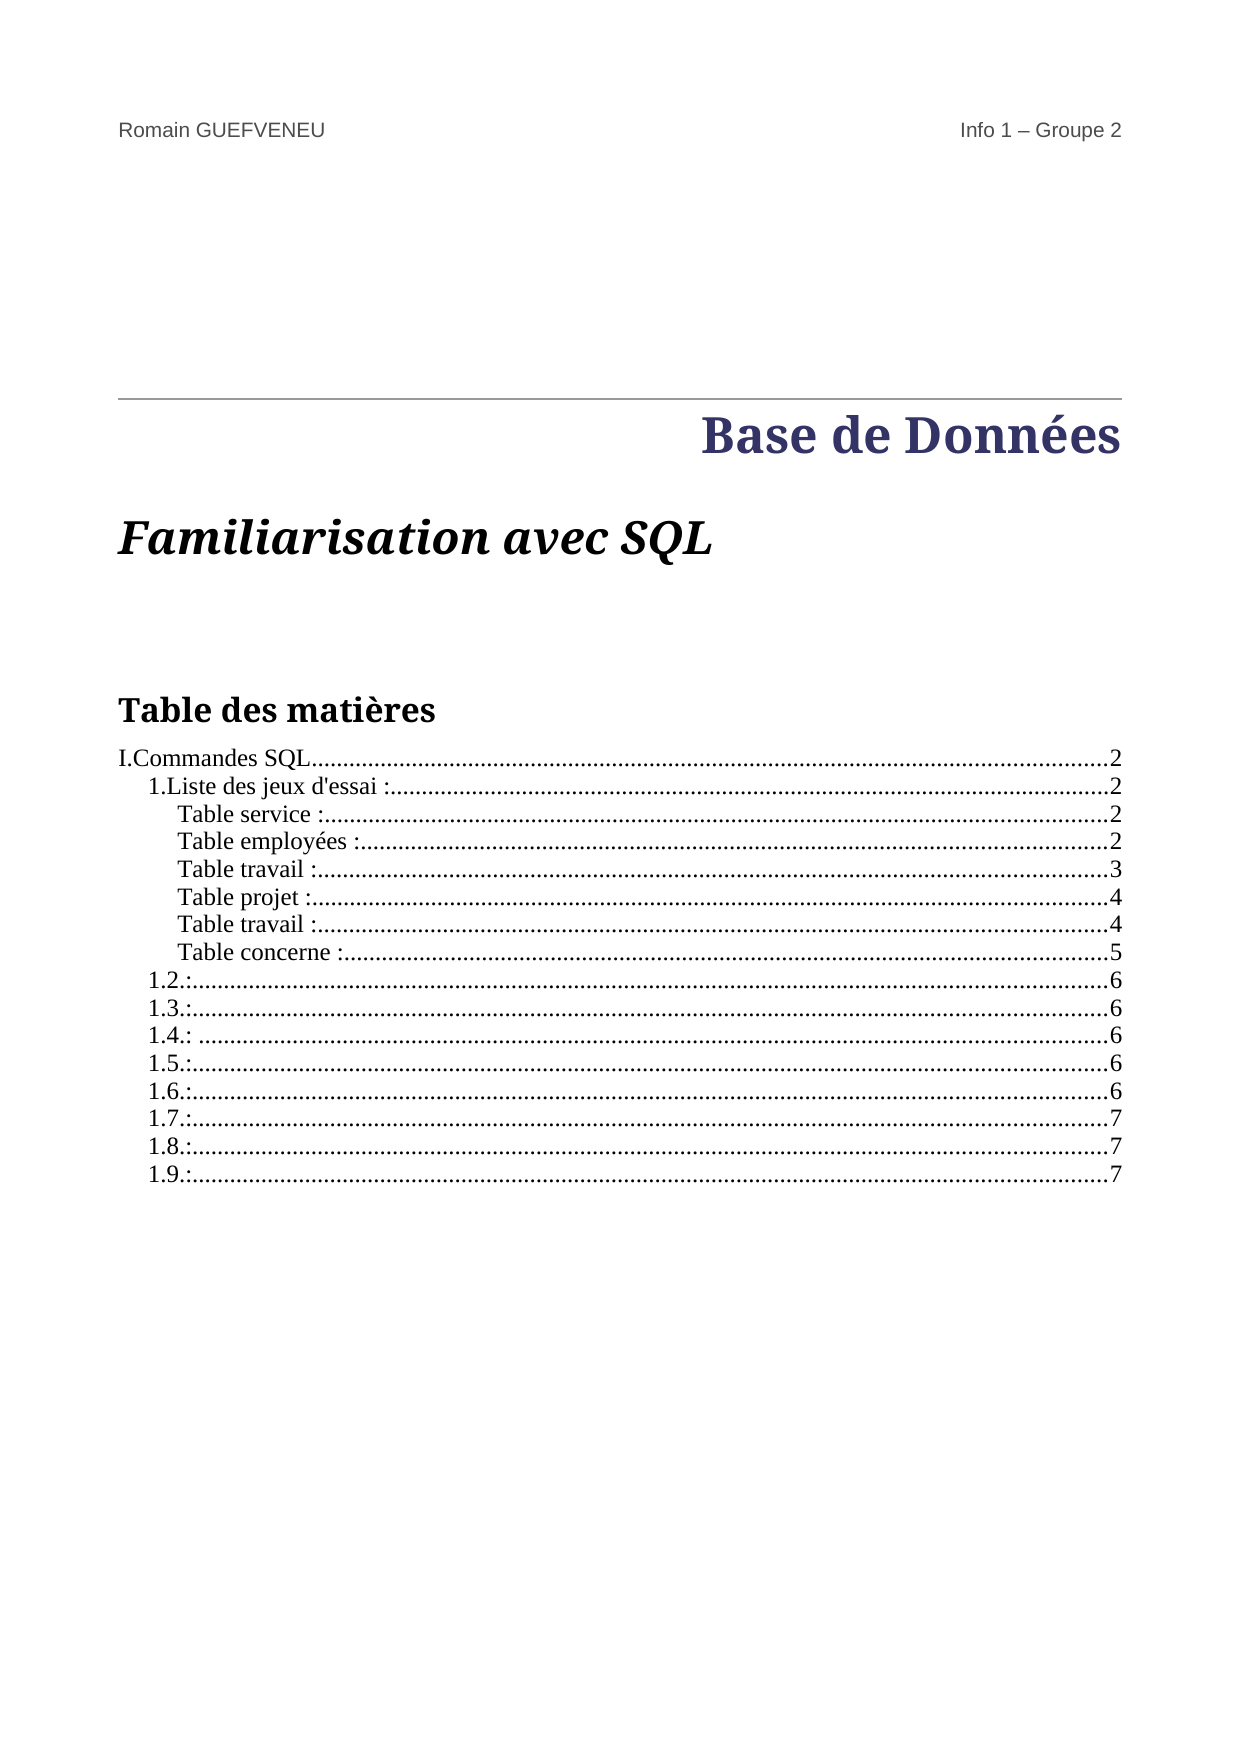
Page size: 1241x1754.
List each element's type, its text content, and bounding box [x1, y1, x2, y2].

text 1.4.: 6 [148, 1021, 1122, 1049]
text 1.7.: 7 [148, 1104, 1122, 1132]
text 1.Liste des jeux d'essai : 2 [148, 772, 1122, 800]
text Table travail : 3 [177, 855, 1122, 883]
text 1.2.: 6 [148, 966, 1122, 994]
text Table employées : 2 [177, 827, 1122, 855]
text Table service : 2 [177, 800, 1122, 827]
subtitle Familiarisation avec SQL [118, 506, 1122, 568]
text 1.9.: 7 [148, 1160, 1122, 1188]
subtitle Table des matières [118, 686, 1122, 732]
text Table projet : 4 [177, 883, 1122, 911]
text 1.3.: 6 [148, 994, 1122, 1021]
text 1.8.: 7 [148, 1132, 1122, 1160]
text Table travail : 4 [177, 911, 1122, 938]
text 1.5.: 6 [148, 1049, 1122, 1077]
title Base de Données [118, 400, 1122, 468]
text 1.6.: 6 [148, 1077, 1122, 1104]
text I.Commandes SQL 2 [118, 744, 1122, 772]
text Table concerne : 5 [177, 938, 1122, 966]
